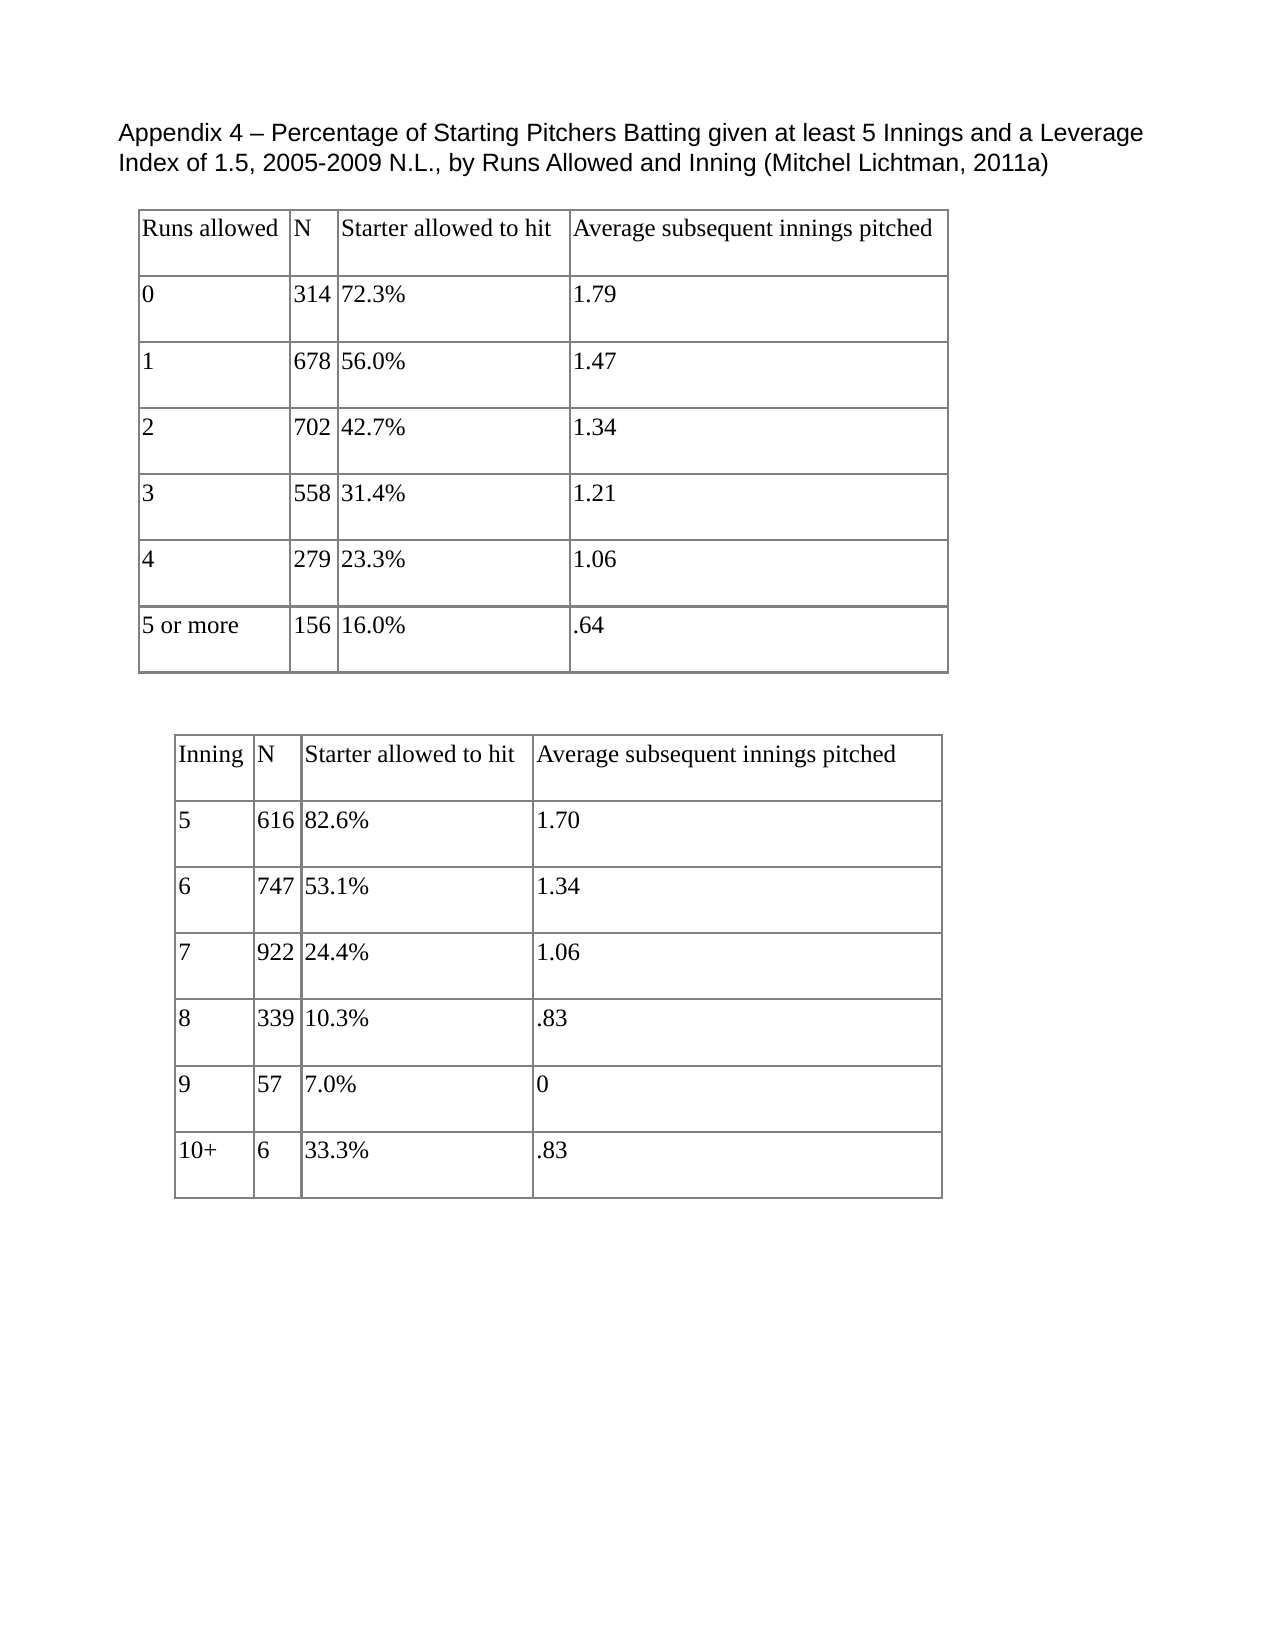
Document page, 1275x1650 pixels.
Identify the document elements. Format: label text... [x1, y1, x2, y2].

table_header Inning [176, 736, 253, 800]
table_cell 82.6% [303, 802, 532, 866]
table_header Starter allowed to hit [303, 736, 532, 800]
table_cell 1.06 [571, 541, 947, 605]
table_cell 1.06 [534, 934, 941, 998]
table_cell 1.70 [534, 802, 941, 866]
table_cell 279 [291, 541, 337, 605]
table_header Average subsequent innings pitched [534, 736, 941, 800]
table_cell 3 [140, 475, 289, 539]
table_cell 1.21 [571, 475, 947, 539]
table_cell 1.34 [571, 409, 947, 473]
table_cell 616 [255, 802, 300, 866]
table_cell 0 [140, 277, 289, 341]
table_cell 922 [255, 934, 300, 998]
table_cell 56.0% [339, 343, 569, 407]
table_cell 72.3% [339, 277, 569, 341]
table_cell 702 [291, 409, 337, 473]
table_cell 5 [176, 802, 253, 866]
table_cell 6 [176, 868, 253, 932]
table_cell .83 [534, 1000, 941, 1064]
table_cell 747 [255, 868, 300, 932]
table_cell 31.4% [339, 475, 569, 539]
text Appendix 4 – Percentage of Starting Pitchers Batting given at least 5 Innings and a Leverage Index of 1.5, 2005-2009 N.L., by Runs Allowed and Inning (Mitchel Lichtman, 2011a) [118, 118, 1157, 177]
table_cell 10+ [176, 1133, 253, 1197]
table_cell 7.0% [303, 1067, 532, 1131]
table_cell .83 [534, 1133, 941, 1197]
table_cell 5 or more [140, 608, 289, 671]
table_header Starter allowed to hit [339, 211, 569, 274]
table_cell 10.3% [303, 1000, 532, 1064]
table_cell 9 [176, 1067, 253, 1131]
table_cell 339 [255, 1000, 300, 1064]
table_header Runs allowed [140, 211, 289, 274]
table_cell 678 [291, 343, 337, 407]
table_header Average subsequent innings pitched [571, 211, 947, 274]
table_cell 42.7% [339, 409, 569, 473]
table_header N [255, 736, 300, 800]
table_header N [291, 211, 337, 274]
table_cell 1.34 [534, 868, 941, 932]
table_cell 7 [176, 934, 253, 998]
table_cell .64 [571, 608, 947, 671]
table_cell 2 [140, 409, 289, 473]
table_cell 0 [534, 1067, 941, 1131]
table_cell 16.0% [339, 608, 569, 671]
table_cell 23.3% [339, 541, 569, 605]
table_cell 1 [140, 343, 289, 407]
table_cell 6 [255, 1133, 300, 1197]
table_cell 53.1% [303, 868, 532, 932]
table_cell 24.4% [303, 934, 532, 998]
table_cell 314 [291, 277, 337, 341]
table_cell 8 [176, 1000, 253, 1064]
table_cell 156 [291, 608, 337, 671]
table_cell 1.79 [571, 277, 947, 341]
table_cell 1.47 [571, 343, 947, 407]
table_cell 4 [140, 541, 289, 605]
table_cell 33.3% [303, 1133, 532, 1197]
table_cell 558 [291, 475, 337, 539]
table_cell 57 [255, 1067, 300, 1131]
